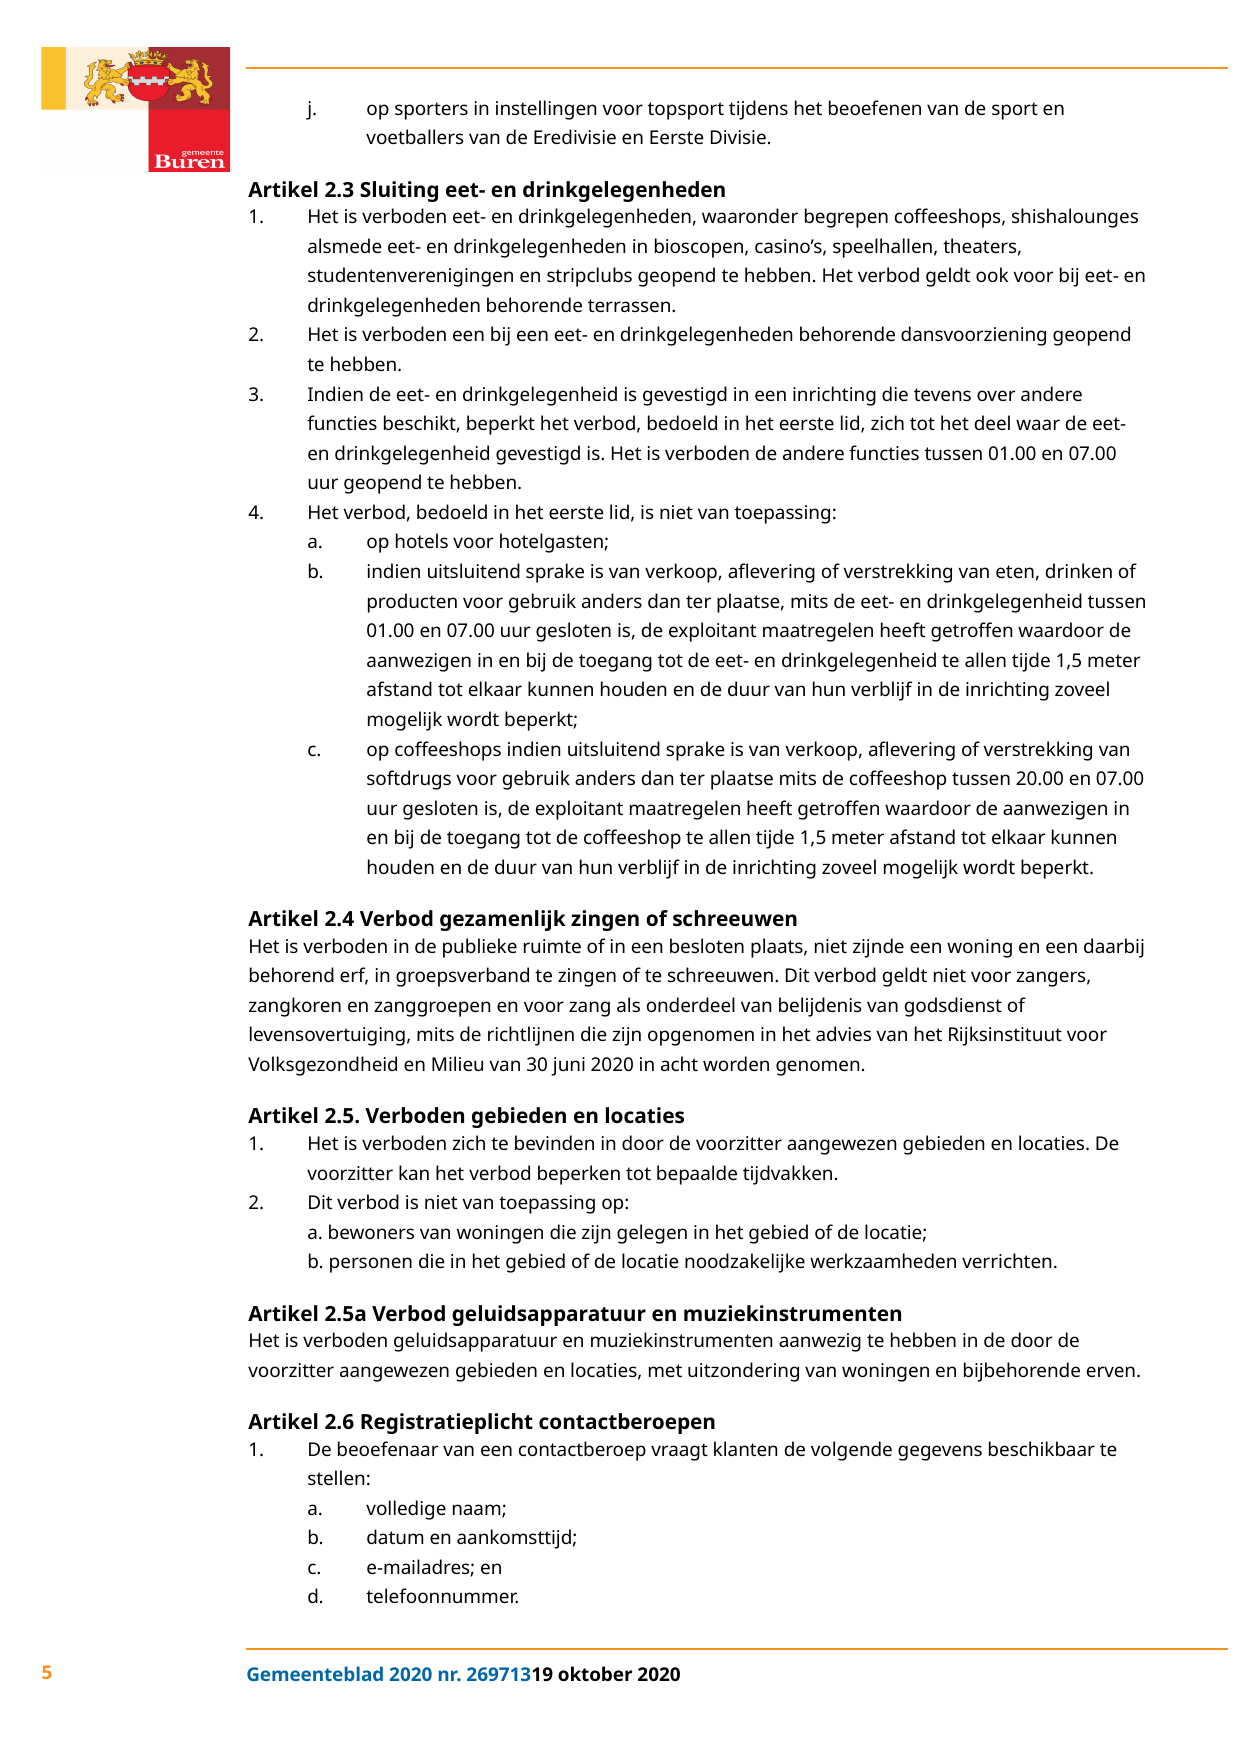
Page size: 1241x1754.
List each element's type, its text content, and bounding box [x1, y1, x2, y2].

list Indien de eet- en drinkgelegenheid is gevestigd in een inrichting die tevens over andere functies beschikt, beperkt het verbod, bedoeld in het eerste lid, zich tot het deel waar de eet- en drinkgelegenheid gevestigd is. Het is verboden de andere functies tussen 01.00 en 07.00 uur geopend te hebben. [248, 381, 1152, 495]
picture [41, 47, 231, 172]
list Het is verboden zich te bevinden in door de voorzitter aangewezen gebieden en locaties. De voorzitter kan het verbod beperken tot bepaalde tijdvakken. [248, 1130, 1152, 1185]
list e-mailadres; en [307, 1554, 1152, 1580]
list De beoefenaar van een contactberoep vraagt klanten de volgende gegevens beschikbaar te stellen: [248, 1436, 1152, 1491]
list op sporters in instellingen voor topsport tijdens het beoefenen van de sport en voetballers van de Eredivisie en Eerste Divisie. [307, 95, 1152, 150]
list volledige naam; [307, 1495, 1152, 1521]
text Artikel 2.6 Registratieplicht contactberoepen [248, 1407, 1152, 1436]
text Artikel 2.4 Verbod gezamenlijk zingen of schreeuwen [248, 904, 1152, 933]
list Het is verboden een bij een eet- en drinkgelegenheden behorende dansvoorziening geopend te hebben. [248, 322, 1152, 377]
list b. personen die in het gebied of de locatie noodzakelijke werkzaamheden verrichten. [248, 1248, 1152, 1274]
list op coffeeshops indien uitsluitend sprake is van verkoop, aflevering of verstrekking van softdrugs voor gebruik anders dan ter plaatse mits de coffeeshop tussen 20.00 en 07.00 uur gesloten is, de exploitant maatregelen heeft getroffen waardoor de aanwezigen in en bij de toegang tot de coffeeshop te allen tijde 1,5 meter afstand tot elkaar kunnen houden en de duur van hun verblijf in de inrichting zoveel mogelijk wordt beperkt. [307, 736, 1152, 880]
list datum en aankomsttijd; [307, 1524, 1152, 1550]
text Het is verboden in de publieke ruimte of in een besloten plaats, niet zijnde een woning en een daarbij behorend erf, in groepsverband te zingen of te schreeuwen. Dit verbod geldt niet voor zangers, zangkoren en zanggroepen en voor zang als onderdeel van belijdenis van godsdienst of levensovertuiging, mits de richtlijnen die zijn opgenomen in het advies van het Rijksinstituut voor Volksgezondheid en Milieu van 30 juni 2020 in acht worden genomen. [248, 933, 1152, 1077]
list Dit verbod is niet van toepassing op: [248, 1189, 1152, 1215]
list telefoonnummer. [307, 1584, 1152, 1609]
text Artikel 2.3 Sluiting eet- en drinkgelegenheden [248, 175, 1152, 203]
list op hotels voor hotelgasten; [307, 529, 1152, 554]
list a. bewoners van woningen die zijn gelegen in het gebied of de locatie; [248, 1219, 1152, 1244]
list Het verbod, bedoeld in het eerste lid, is niet van toepassing: [248, 499, 1152, 525]
text Artikel 2.5. Verboden gebieden en locaties [248, 1102, 1152, 1130]
text Artikel 2.5a Verbod geluidsapparatuur en muziekinstrumenten [248, 1299, 1152, 1327]
list indien uitsluitend sprake is van verkoop, aflevering of verstrekking van eten, drinken of producten voor gebruik anders dan ter plaatse, mits de eet- en drinkgelegenheid tussen 01.00 en 07.00 uur gesloten is, de exploitant maatregelen heeft getroffen waardoor de aanwezigen in en bij de toegang tot de eet- en drinkgelegenheid te allen tijde 1,5 meter afstand tot elkaar kunnen houden en de duur van hun verblijf in de inrichting zoveel mogelijk wordt beperkt; [307, 558, 1152, 732]
list Het is verboden eet- en drinkgelegenheden, waaronder begrepen coffeeshops, shishalounges alsmede eet- en drinkgelegenheden in bioscopen, casino’s, speelhallen, theaters, studentenverenigingen en stripclubs geopend te hebben. Het verbod geldt ook voor bij eet- en drinkgelegenheden behorende terrassen. [248, 203, 1152, 318]
text Het is verboden geluidsapparatuur en muziekinstrumenten aanwezig te hebben in de door de voorzitter aangewezen gebieden en locaties, met uitzondering van woningen en bijbehorende erven. [248, 1327, 1152, 1383]
